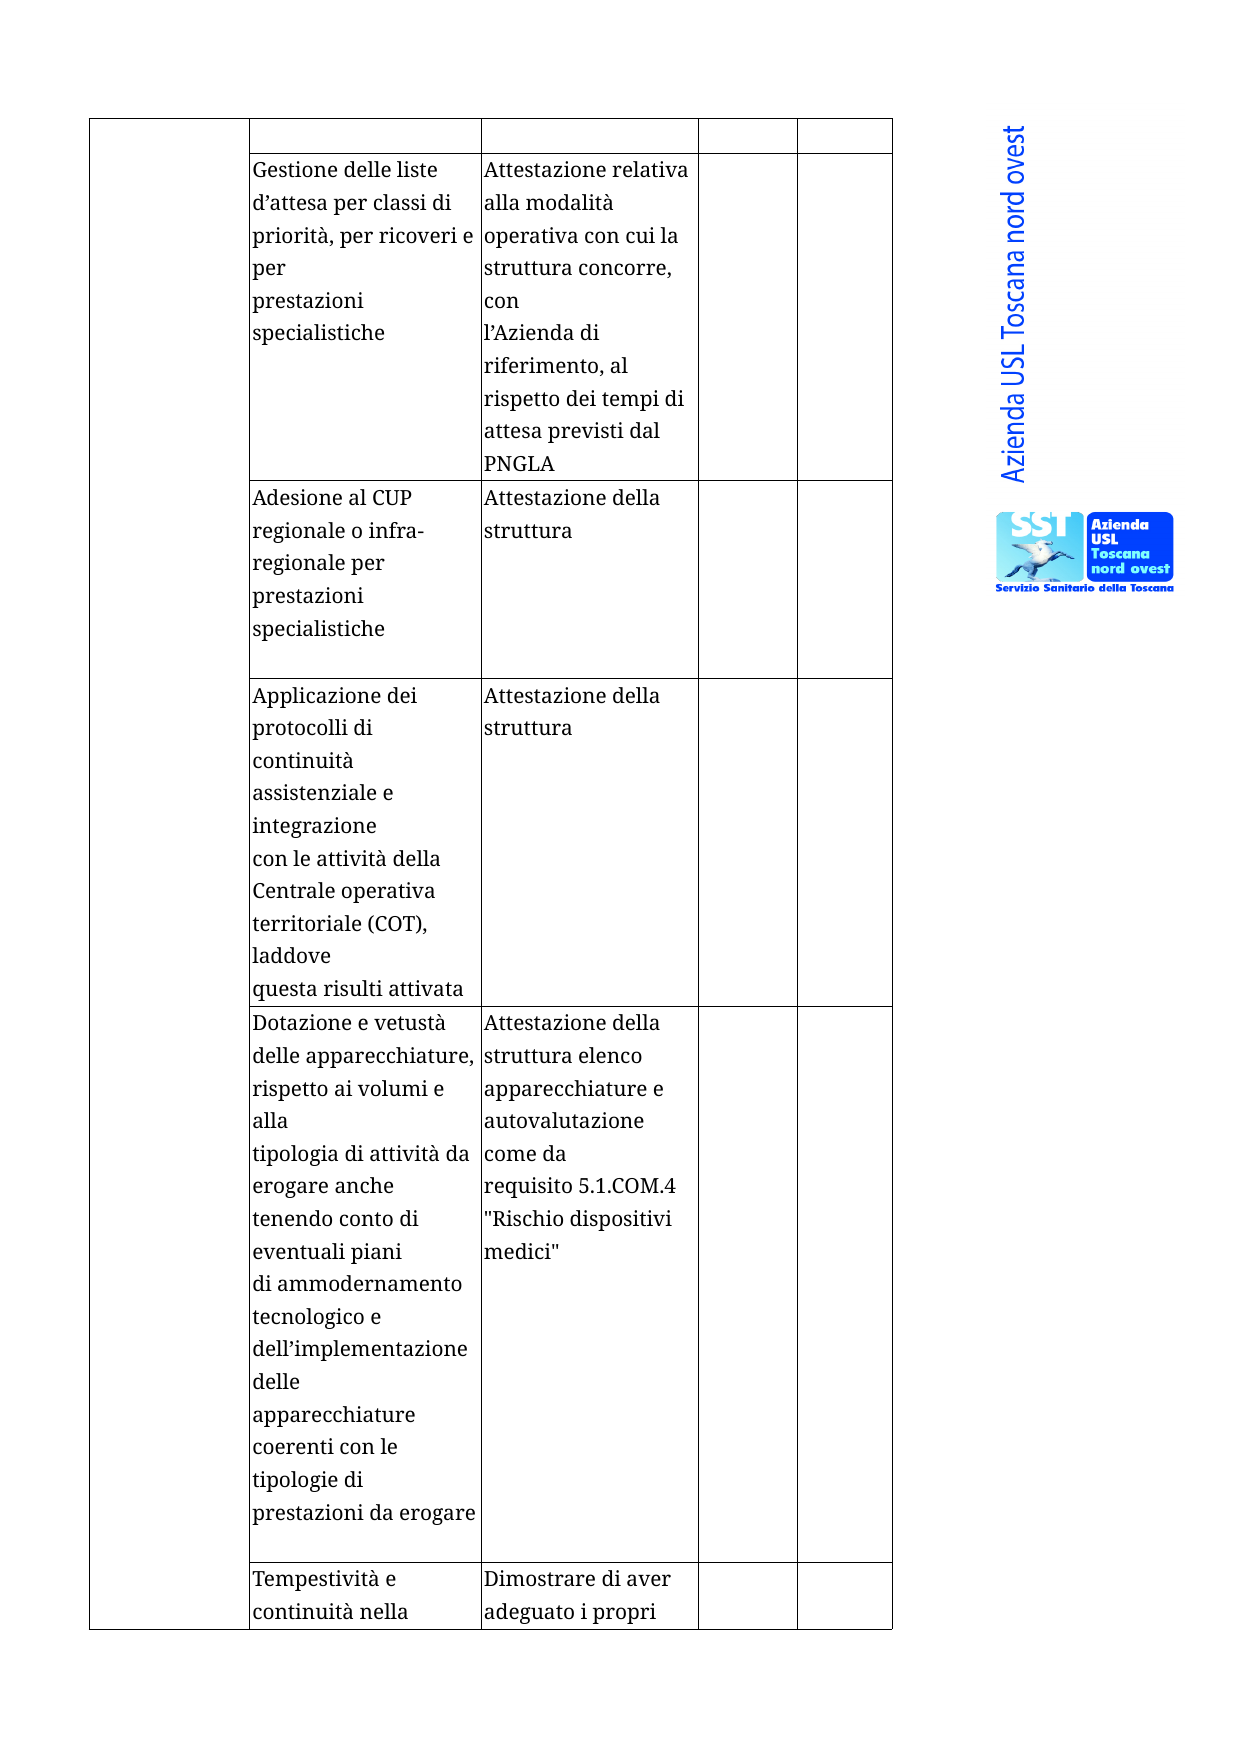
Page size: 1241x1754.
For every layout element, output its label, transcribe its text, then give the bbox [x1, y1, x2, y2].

table_cell [699, 119, 797, 152]
picture [986, 98, 1185, 596]
table_cell [699, 679, 797, 1006]
table_cell Tempestività e continuità nella [250, 1563, 481, 1628]
table_cell Attestazione della struttura [482, 679, 698, 1006]
table_cell [482, 119, 698, 152]
table_cell [798, 1007, 892, 1562]
table_cell Gestione delle liste d’attesa per classi di priorità, per ricoveri e per prestazioni specialistiche [250, 154, 481, 480]
table_cell Applicazione dei protocolli di continuità assistenziale e integrazione con le attività della Centrale operativa territoriale (COT), laddove questa risulti attivata [250, 679, 481, 1006]
table_cell [798, 119, 892, 152]
table_cell [250, 119, 481, 152]
table_cell Attestazione della struttura elenco apparecchiature e autovalutazione come da requisito 5.1.COM.4 "Rischio dispositivi medici" [482, 1007, 698, 1562]
table_cell [90, 119, 249, 1628]
table_cell Dotazione e vetustà delle apparecchiature, rispetto ai volumi e alla tipologia di attività da erogare anche tenendo conto di eventuali piani di ammodernamento tecnologico e dell’implementazione delle apparecchiature coerenti con le tipologie di prestazioni da erogare [250, 1007, 481, 1562]
table_cell [798, 679, 892, 1006]
table_cell [798, 481, 892, 678]
table_cell Dimostrare di aver adeguato i propri [482, 1563, 698, 1628]
table_cell Attestazione relativa alla modalità operativa con cui la struttura concorre, con l’Azienda di riferimento, al rispetto dei tempi di attesa previsti dal PNGLA [482, 154, 698, 480]
table_cell [798, 1563, 892, 1628]
table_cell [699, 154, 797, 480]
table_cell [699, 1563, 797, 1628]
table_cell [699, 1007, 797, 1562]
table_cell Attestazione della struttura [482, 481, 698, 678]
table_cell [798, 154, 892, 480]
table_cell [699, 481, 797, 678]
table_cell Adesione al CUP regionale o infra-regionale per prestazioni specialistiche [250, 481, 481, 678]
